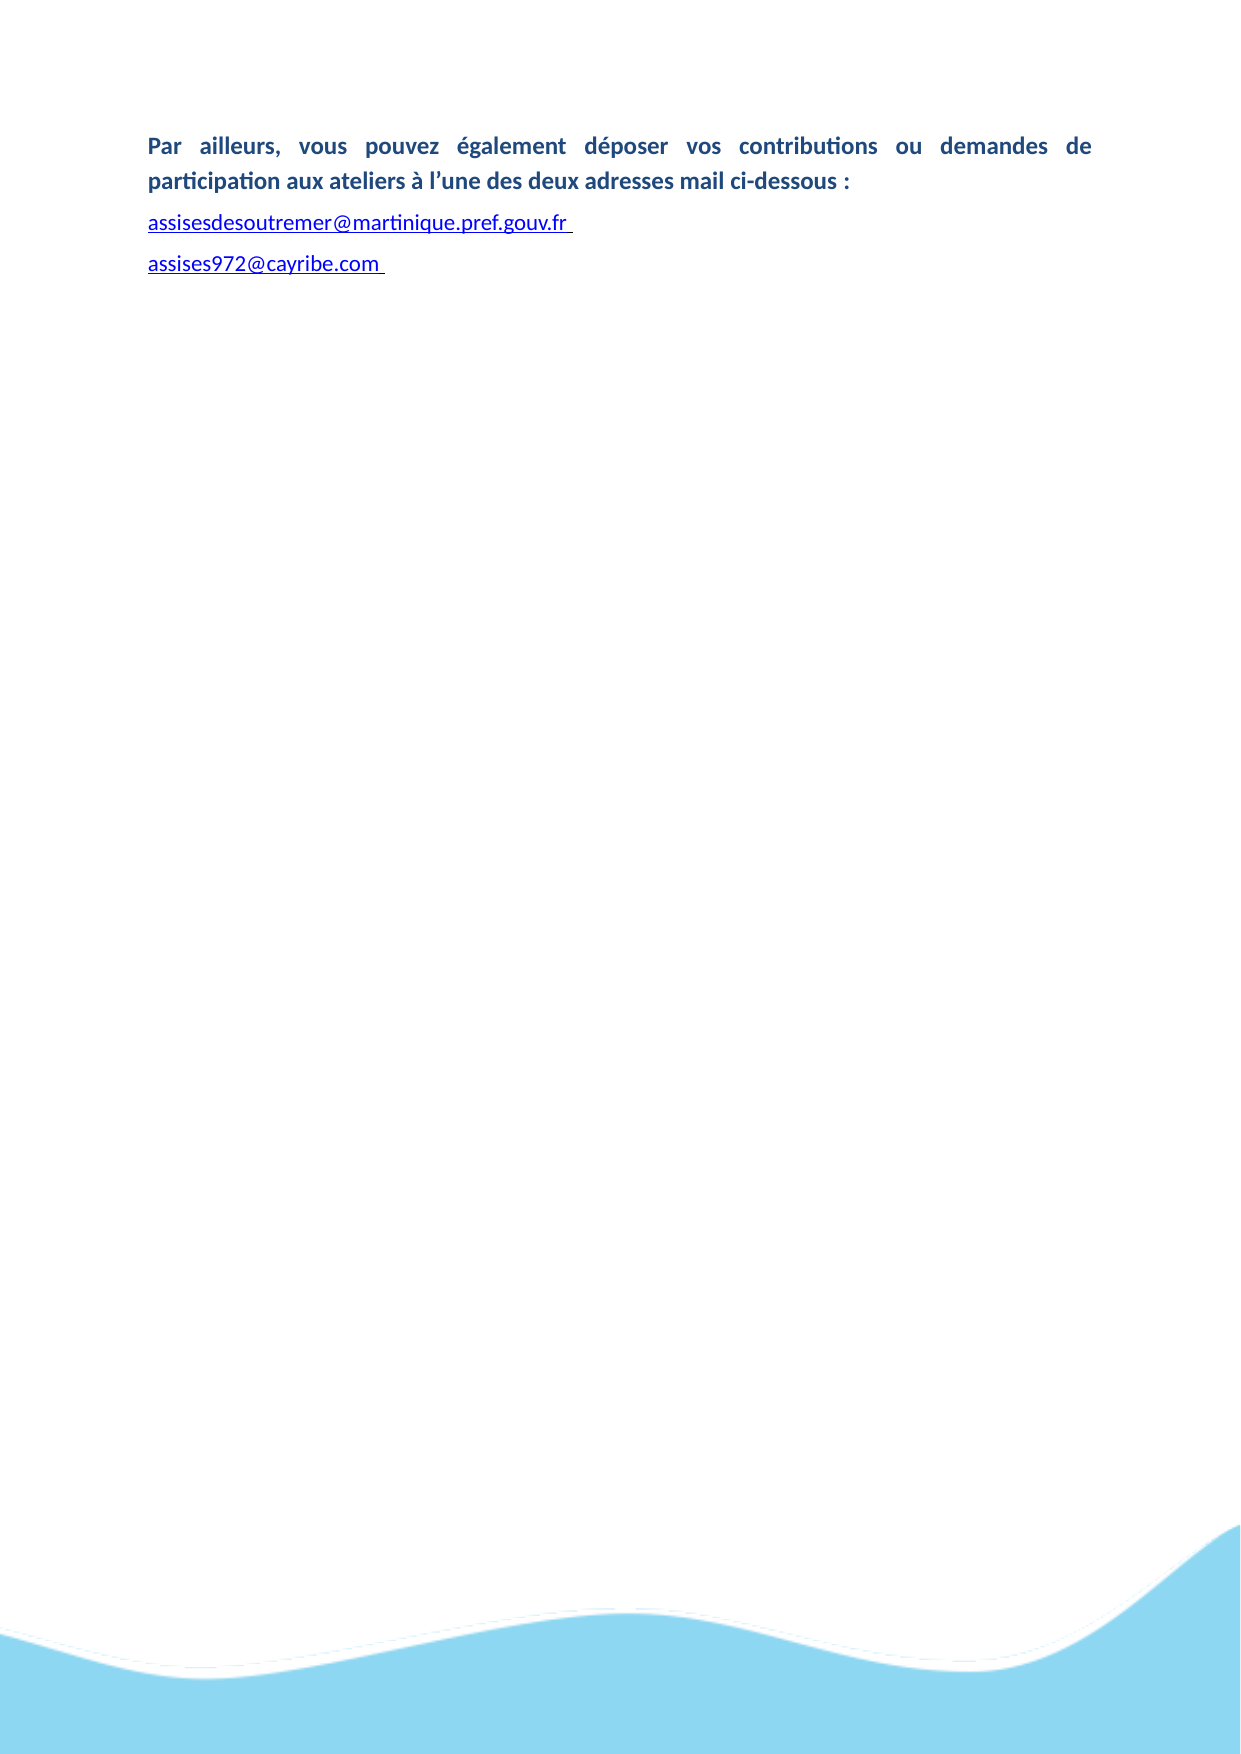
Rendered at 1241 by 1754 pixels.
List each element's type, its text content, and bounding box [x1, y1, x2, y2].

picture [0, 1520, 1241, 1754]
text assisesdesoutremer@martinique.pref.gouv.fr [148, 206, 1093, 236]
text assises972@cayribe.com [148, 247, 1093, 277]
text Par ailleurs, vous pouvez également déposer vos contributions ou demandes de participation aux ateliers à l’une des deux adresses mail ci-dessous : [148, 130, 1093, 195]
